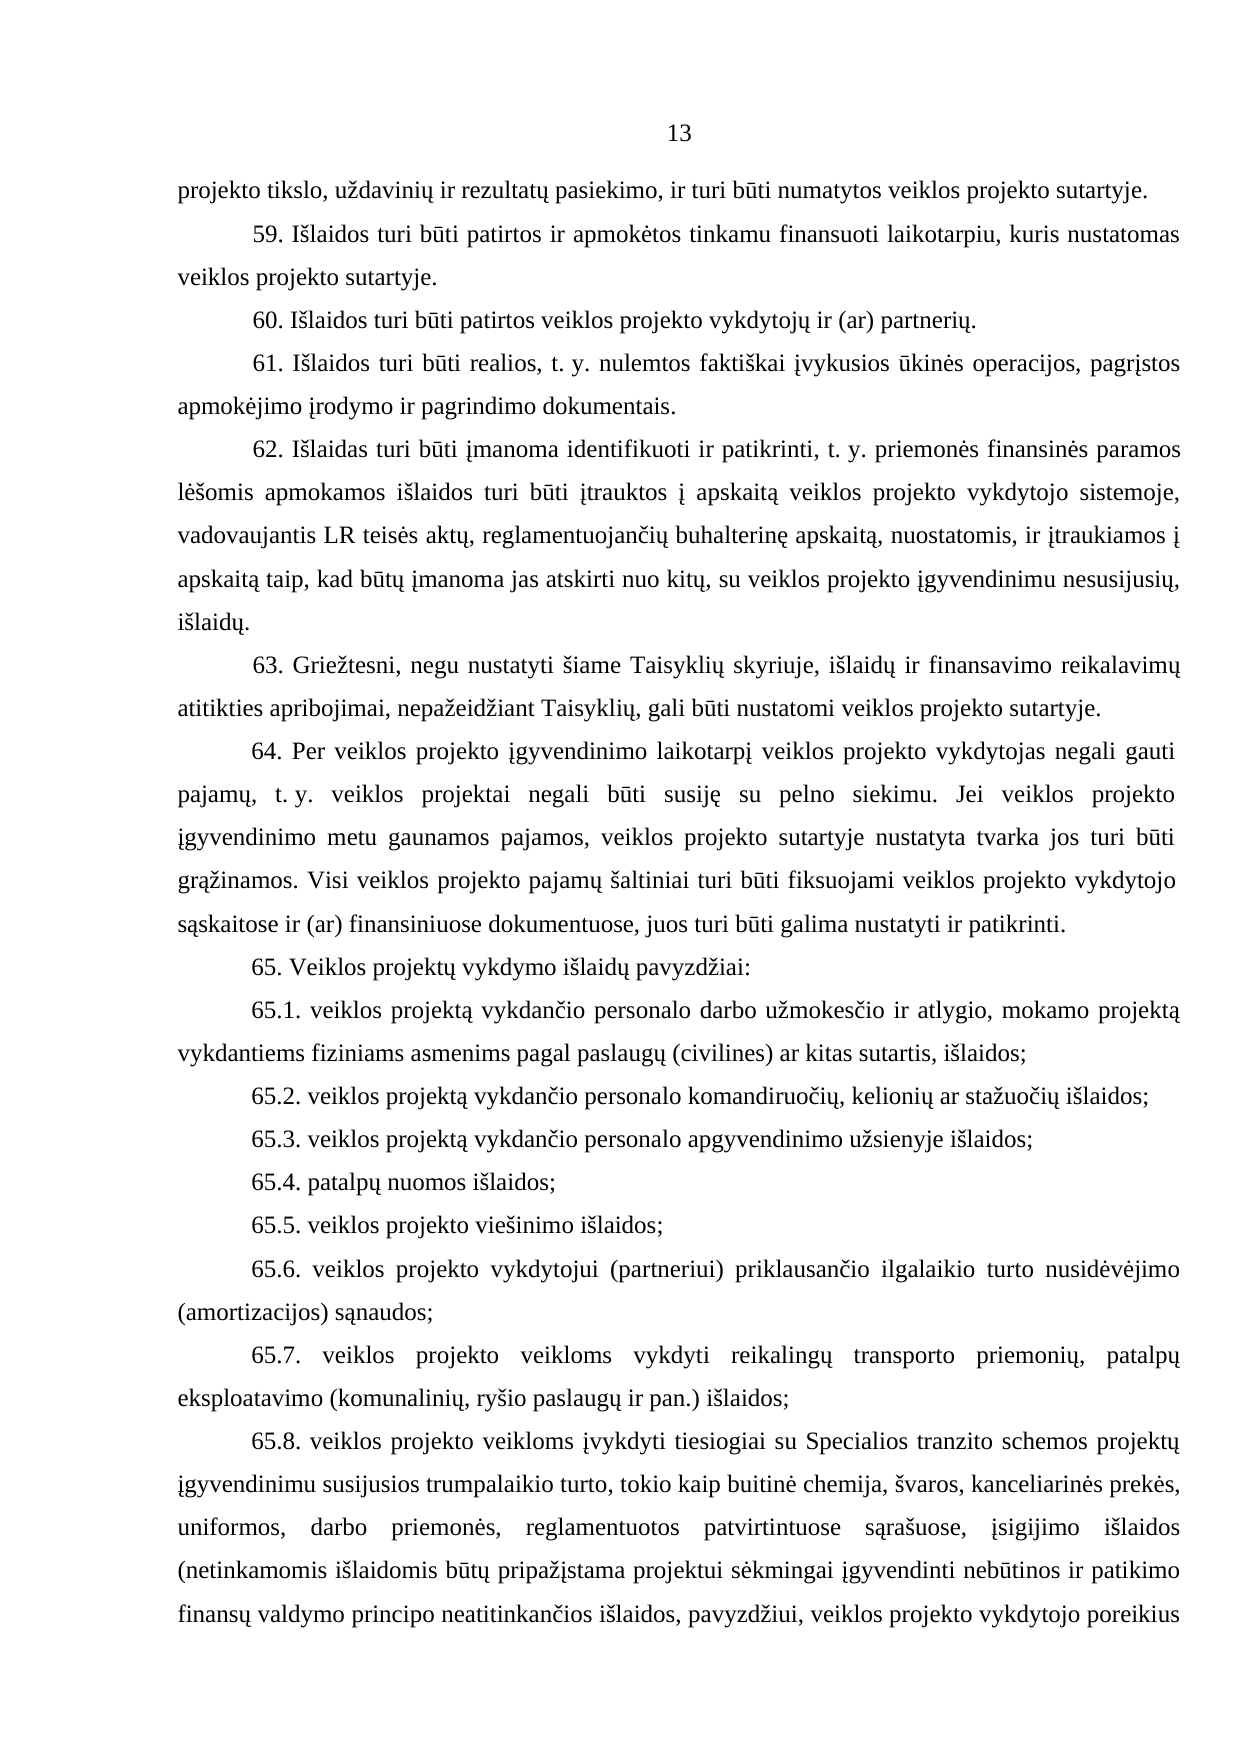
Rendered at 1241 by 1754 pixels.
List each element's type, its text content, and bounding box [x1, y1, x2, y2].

text 65.1. veiklos projektą vykdančio personalo darbo užmokesčio ir atlygio, mokamo projektą vykdantiems fiziniams asmenims pagal paslaugų (civilines) ar kitas sutartis, išlaidos; [177, 995, 1181, 1067]
text 65.6. veiklos projekto vykdytojui (partneriui) priklausančio ilgalaikio turto nusidėvėjimo (amortizacijos) sąnaudos; [177, 1254, 1181, 1326]
text 65.7. veiklos projekto veikloms vykdyti reikalingų transporto priemonių, patalpų eksploatavimo (komunalinių, ryšio paslaugų ir pan.) išlaidos; [177, 1340, 1181, 1412]
text 59. Išlaidos turi būti patirtos ir apmokėtos tinkamu finansuoti laikotarpiu, kuris nustatomas veiklos projekto sutartyje. [177, 219, 1181, 291]
text 62. Išlaidas turi būti įmanoma identifikuoti ir patikrinti, t. y. priemonės finansinės paramos lėšomis apmokamos išlaidos turi būti įtrauktos į apskaitą veiklos projekto vykdytojo sistemoje, vadovaujantis LR teisės aktų, reglamentuojančių buhalterinę apskaitą, nuostatomis, ir įtraukiamos į apskaitą taip, kad būtų įmanoma jas atskirti nuo kitų, su veiklos projekto įgyvendinimu nesusijusių, išlaidų. [177, 434, 1181, 636]
text 65.8. veiklos projekto veikloms įvykdyti tiesiogiai su Specialios tranzito schemos projektų įgyvendinimu susijusios trumpalaikio turto, tokio kaip buitinė chemija, švaros, kanceliarinės prekės, uniformos, darbo priemonės, reglamentuotos patvirtintuose sąrašuose, įsigijimo išlaidos (netinkamomis išlaidomis būtų pripažįstama projektui sėkmingai įgyvendinti nebūtinos ir patikimo finansų valdymo principo neatitinkančios išlaidos, pavyzdžiui, veiklos projekto vykdytojo poreikius [177, 1426, 1181, 1627]
text 61. Išlaidos turi būti realios, t. y. nulemtos faktiškai įvykusios ūkinės operacijos, pagrįstos apmokėjimo įrodymo ir pagrindimo dokumentais. [177, 348, 1181, 420]
text 64. Per veiklos projekto įgyvendinimo laikotarpį veiklos projekto vykdytojas negali gauti pajamų, t. y. veiklos projektai negali būti susiję su pelno siekimu. Jei veiklos projekto įgyvendinimo metu gaunamos pajamos, veiklos projekto sutartyje nustatyta tvarka jos turi būti grąžinamos. Visi veiklos projekto pajamų šaltiniai turi būti fiksuojami veiklos projekto vykdytojo sąskaitose ir (ar) finansiniuose dokumentuose, juos turi būti galima nustatyti ir patikrinti. [177, 736, 1176, 937]
text 65.2. veiklos projektą vykdančio personalo komandiruočių, kelionių ar stažuočių išlaidos; [177, 1081, 1181, 1110]
text 60. Išlaidos turi būti patirtos veiklos projekto vykdytojų ir (ar) partnerių. [177, 305, 1181, 334]
text 65.4. patalpų nuomos išlaidos; [177, 1167, 1181, 1196]
text 65. Veiklos projektų vykdymo išlaidų pavyzdžiai: [177, 952, 1181, 981]
text 65.3. veiklos projektą vykdančio personalo apgyvendinimo užsienyje išlaidos; [177, 1124, 1181, 1153]
text projekto tikslo, uždavinių ir rezultatų pasiekimo, ir turi būti numatytos veiklos projekto sutartyje. [177, 176, 1181, 204]
text 63. Griežtesni, negu nustatyti šiame Taisyklių skyriuje, išlaidų ir finansavimo reikalavimų atitikties apribojimai, nepažeidžiant Taisyklių, gali būti nustatomi veiklos projekto sutartyje. [177, 650, 1181, 722]
text 65.5. veiklos projekto viešinimo išlaidos; [177, 1211, 1181, 1239]
